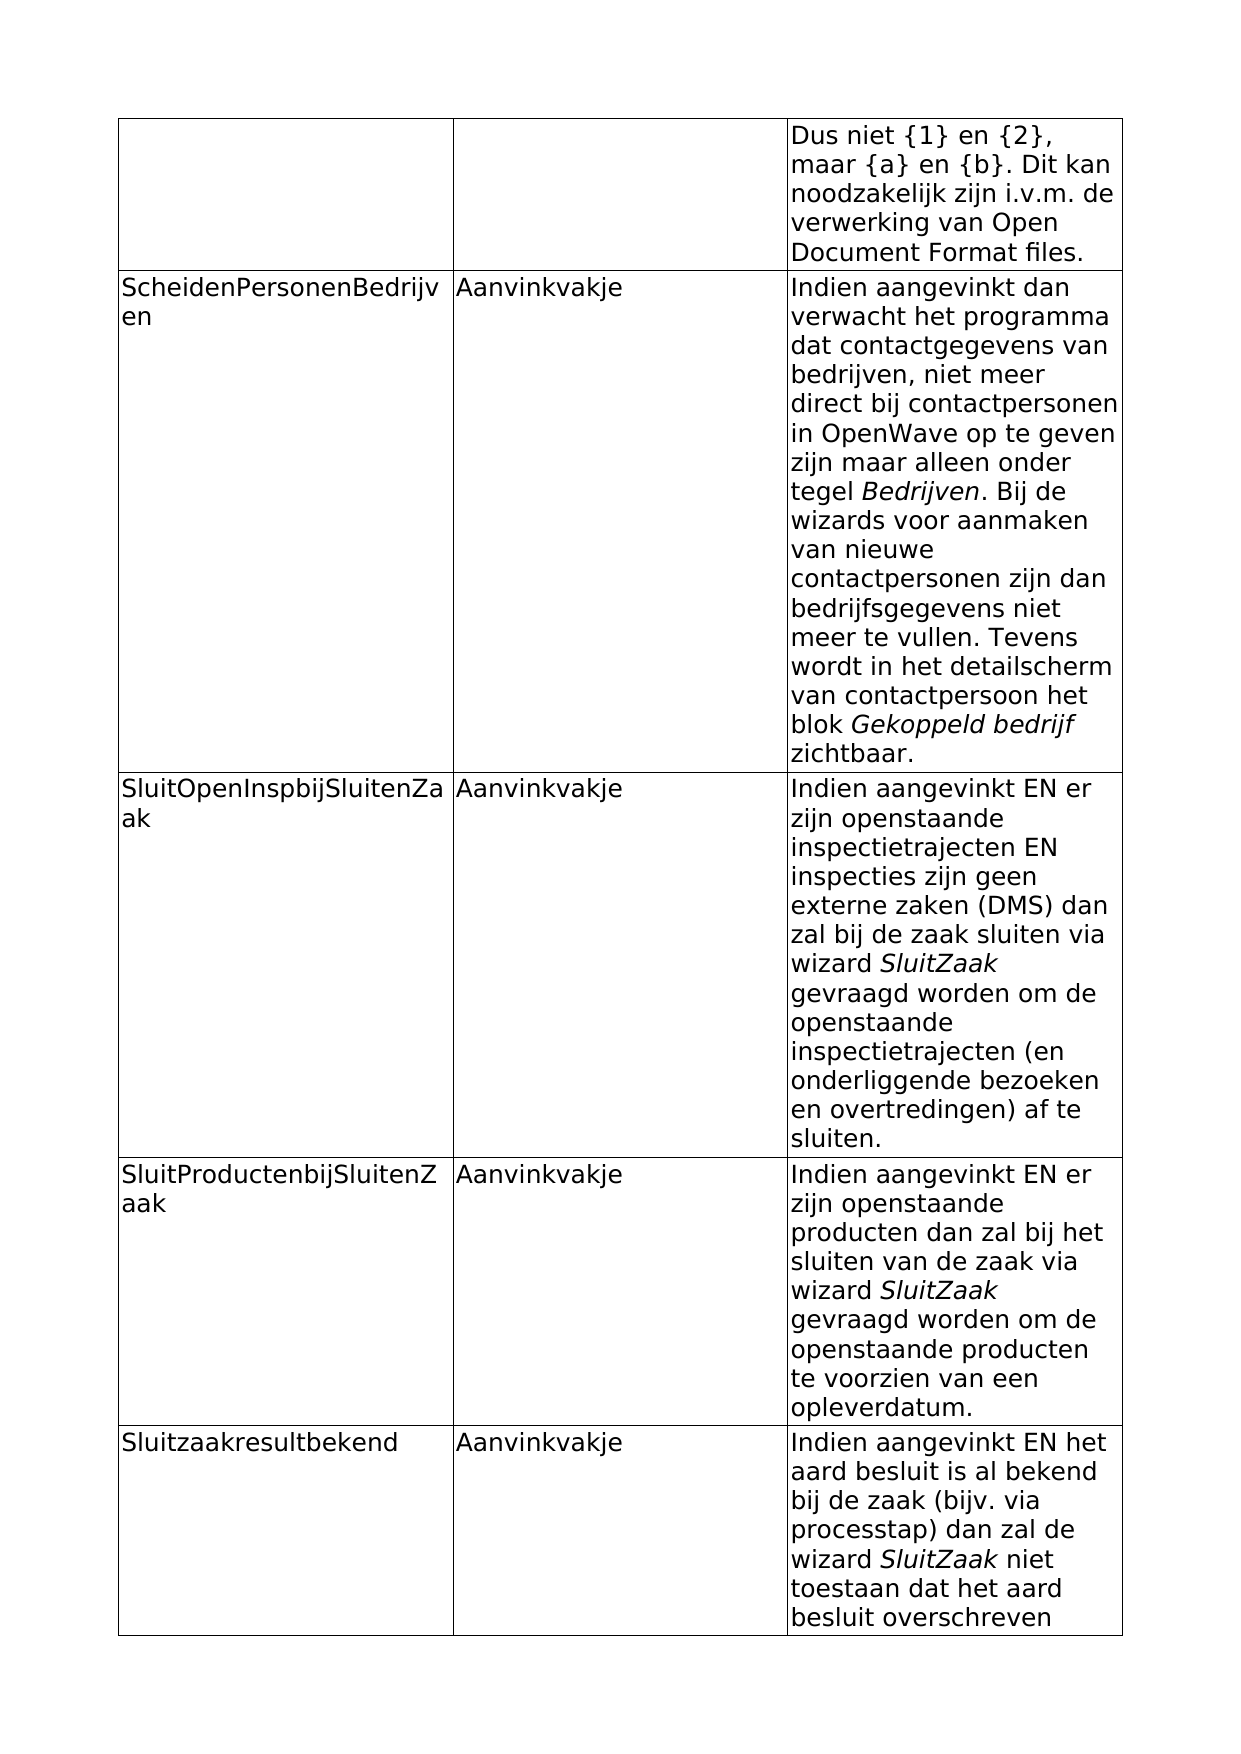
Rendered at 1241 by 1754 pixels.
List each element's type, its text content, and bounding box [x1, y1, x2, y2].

table_cell Dus niet {1} en {2}, maar {a} en {b}. Dit kan noodzakelijk zijn i.v.m. de verwerking van Open Document Format files. [788, 119, 1122, 270]
table_cell SluitOpenInspbijSluitenZaak [119, 773, 453, 1157]
table_cell [119, 119, 453, 270]
table_cell Indien aangevinkt EN het aard besluit is al bekend bij de zaak (bijv. via processtap) dan zal de wizard SluitZaak niet toestaan dat het aard besluit overschreven [788, 1426, 1122, 1635]
table_cell Aanvinkvakje [454, 1158, 787, 1425]
table_cell ScheidenPersonenBedrijven [119, 271, 453, 772]
table_cell Indien aangevinkt EN er zijn openstaande inspectietrajecten EN inspecties zijn geen externe zaken (DMS) dan zal bij de zaak sluiten via wizard SluitZaak gevraagd worden om de openstaande inspectietrajecten (en onderliggende bezoeken en overtredingen) af te sluiten. [788, 773, 1122, 1157]
table_cell Aanvinkvakje [454, 1426, 787, 1635]
table_cell SluitProductenbijSluitenZaak [119, 1158, 453, 1425]
table_cell Sluitzaakresultbekend [119, 1426, 453, 1635]
table_cell [454, 119, 787, 270]
table_cell Aanvinkvakje [454, 271, 787, 772]
table_cell Indien aangevinkt dan verwacht het programma dat contactgegevens van bedrijven, niet meer direct bij contactpersonen in OpenWave op te geven zijn maar alleen onder tegel Bedrijven. Bij de wizards voor aanmaken van nieuwe contactpersonen zijn dan bedrijfsgegevens niet meer te vullen. Tevens wordt in het detailscherm van contactpersoon het blok Gekoppeld bedrijf zichtbaar. [788, 271, 1122, 772]
table_cell Indien aangevinkt EN er zijn openstaande producten dan zal bij het sluiten van de zaak via wizard SluitZaak gevraagd worden om de openstaande producten te voorzien van een opleverdatum. [788, 1158, 1122, 1425]
table_cell Aanvinkvakje [454, 773, 787, 1157]
